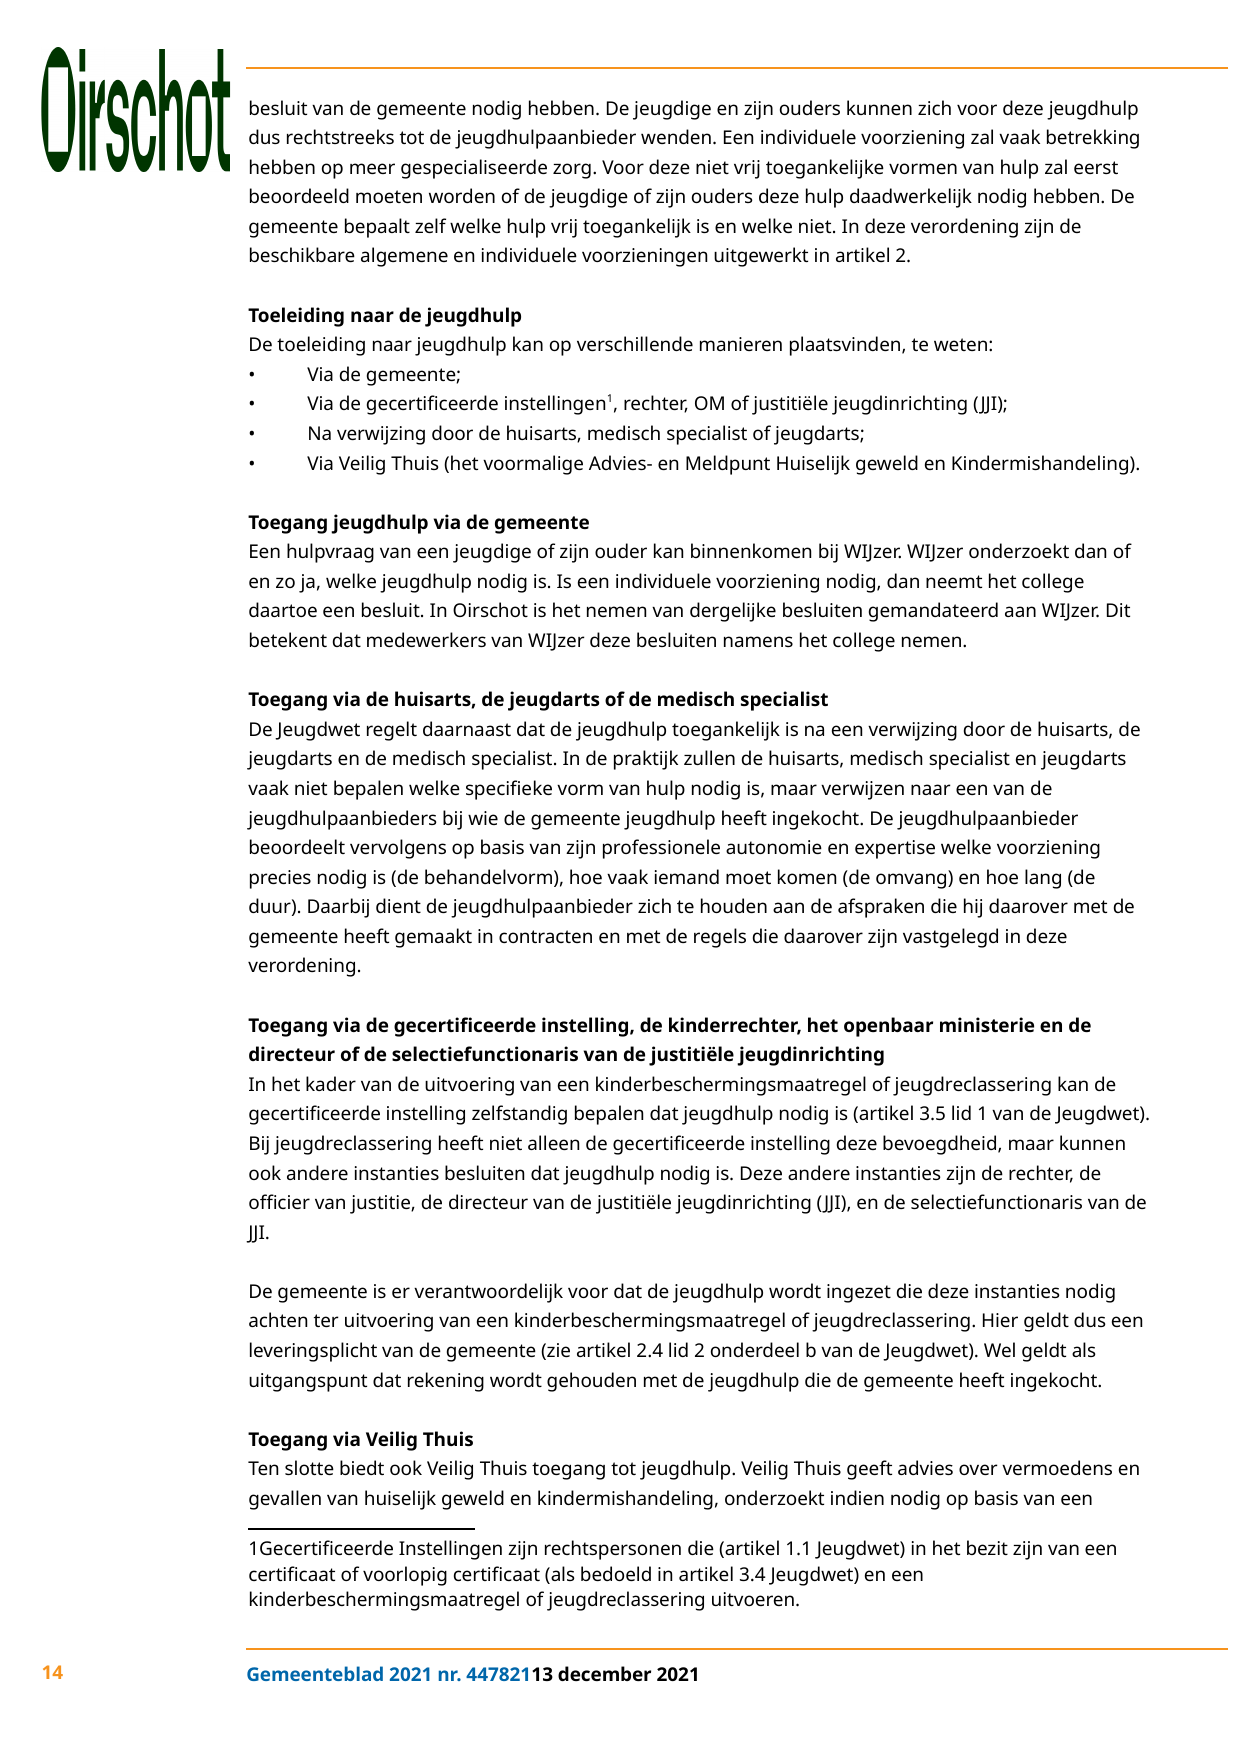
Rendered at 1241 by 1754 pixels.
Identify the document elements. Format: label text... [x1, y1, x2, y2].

text Toegang via de gecertificeerde instelling, de kinderrechter, het openbaar ministerie en de directeur of de selectiefunctionaris van de justitiële jeugdinrichting [248, 1012, 1152, 1067]
text Toegang jeugdhulp via de gemeente [248, 509, 1152, 535]
picture [41, 47, 231, 172]
text De Jeugdwet regelt daarnaast dat de jeugdhulp toegankelijk is na een verwijzing door de huisarts, de jeugdarts en de medisch specialist. In de praktijk zullen de huisarts, medisch specialist en jeugdarts vaak niet bepalen welke specifieke vorm van hulp nodig is, maar verwijzen naar een van de jeugdhulpaanbieders bij wie de gemeente jeugdhulp heeft ingekocht. De jeugdhulpaanbieder beoordeelt vervolgens op basis van zijn professionele autonomie en expertise welke voorziening precies nodig is (de behandelvorm), hoe vaak iemand moet komen (de omvang) en hoe lang (de duur). Daarbij dient de jeugdhulpaanbieder zich te houden aan de afspraken die hij daarover met de gemeente heeft gemaakt in contracten en met de regels die daarover zijn vastgelegd in deze verordening. [248, 716, 1152, 978]
list Gecertificeerde Instellingen zijn rechtspersonen die (artikel 1.1 Jeugdwet) in het bezit zijn van een certificaat of voorlopig certificaat (als bedoeld in artikel 3.4 Jeugdwet) en een kinderbeschermingsmaatregel of jeugdreclassering uitvoeren. [248, 1535, 1152, 1612]
text De toeleiding naar jeugdhulp kan op verschillende manieren plaatsvinden, te weten: [248, 331, 1152, 357]
text Toegang via de huisarts, de jeugdarts of de medisch specialist [248, 686, 1152, 712]
text Ten slotte biedt ook Veilig Thuis toegang tot jeugdhulp. Veilig Thuis geeft advies over vermoedens en gevallen van huiselijk geweld en kindermishandeling, onderzoekt indien nodig op basis van een [248, 1456, 1152, 1511]
text De gemeente is er verantwoordelijk voor dat de jeugdhulp wordt ingezet die deze instanties nodig achten ter uitvoering van een kinderbeschermingsmaatregel of jeugdreclassering. Hier geldt dus een leveringsplicht van de gemeente (zie artikel 2.4 lid 2 onderdeel b van de Jeugdwet). Wel geldt als uitgangspunt dat rekening wordt gehouden met de jeugdhulp die de gemeente heeft ingekocht. [248, 1278, 1152, 1393]
list Via de gemeente; [248, 361, 1152, 387]
list Via de gecertificeerde instellingen, rechter, OM of justitiële jeugdinrichting (JJI); [248, 391, 1152, 416]
text besluit van de gemeente nodig hebben. De jeugdige en zijn ouders kunnen zich voor deze jeugdhulp dus rechtstreeks tot de jeugdhulpaanbieder wenden. Een individuele voorziening zal vaak betrekking hebben op meer gespecialiseerde zorg. Voor deze niet vrij toegankelijke vormen van hulp zal eerst beoordeeld moeten worden of de jeugdige of zijn ouders deze hulp daadwerkelijk nodig hebben. De gemeente bepaalt zelf welke hulp vrij toegankelijk is en welke niet. In deze verordening zijn de beschikbare algemene en individuele voorzieningen uitgewerkt in artikel 2. [248, 95, 1152, 268]
list Via Veilig Thuis (het voormalige Advies- en Meldpunt Huiselijk geweld en Kindermishandeling). [248, 450, 1152, 476]
list Na verwijzing door de huisarts, medisch specialist of jeugdarts; [248, 420, 1152, 446]
text Een hulpvraag van een jeugdige of zijn ouder kan binnenkomen bij WIJzer. WIJzer onderzoekt dan of en zo ja, welke jeugdhulp nodig is. Is een individuele voorziening nodig, dan neemt het college daartoe een besluit. In Oirschot is het nemen van dergelijke besluiten gemandateerd aan WIJzer. Dit betekent dat medewerkers van WIJzer deze besluiten namens het college nemen. [248, 538, 1152, 653]
text In het kader van de uitvoering van een kinderbeschermingsmaatregel of jeugdreclassering kan de gecertificeerde instelling zelfstandig bepalen dat jeugdhulp nodig is (artikel 3.5 lid 1 van de Jeugdwet). Bij jeugdreclassering heeft niet alleen de gecertificeerde instelling deze bevoegdheid, maar kunnen ook andere instanties besluiten dat jeugdhulp nodig is. Deze andere instanties zijn de rechter, de officier van justitie, de directeur van de justitiële jeugdinrichting (JJI), en de selectiefunctionaris van de JJI. [248, 1071, 1152, 1245]
text Toegang via Veilig Thuis [248, 1426, 1152, 1452]
text Toeleiding naar de jeugdhulp [248, 302, 1152, 328]
